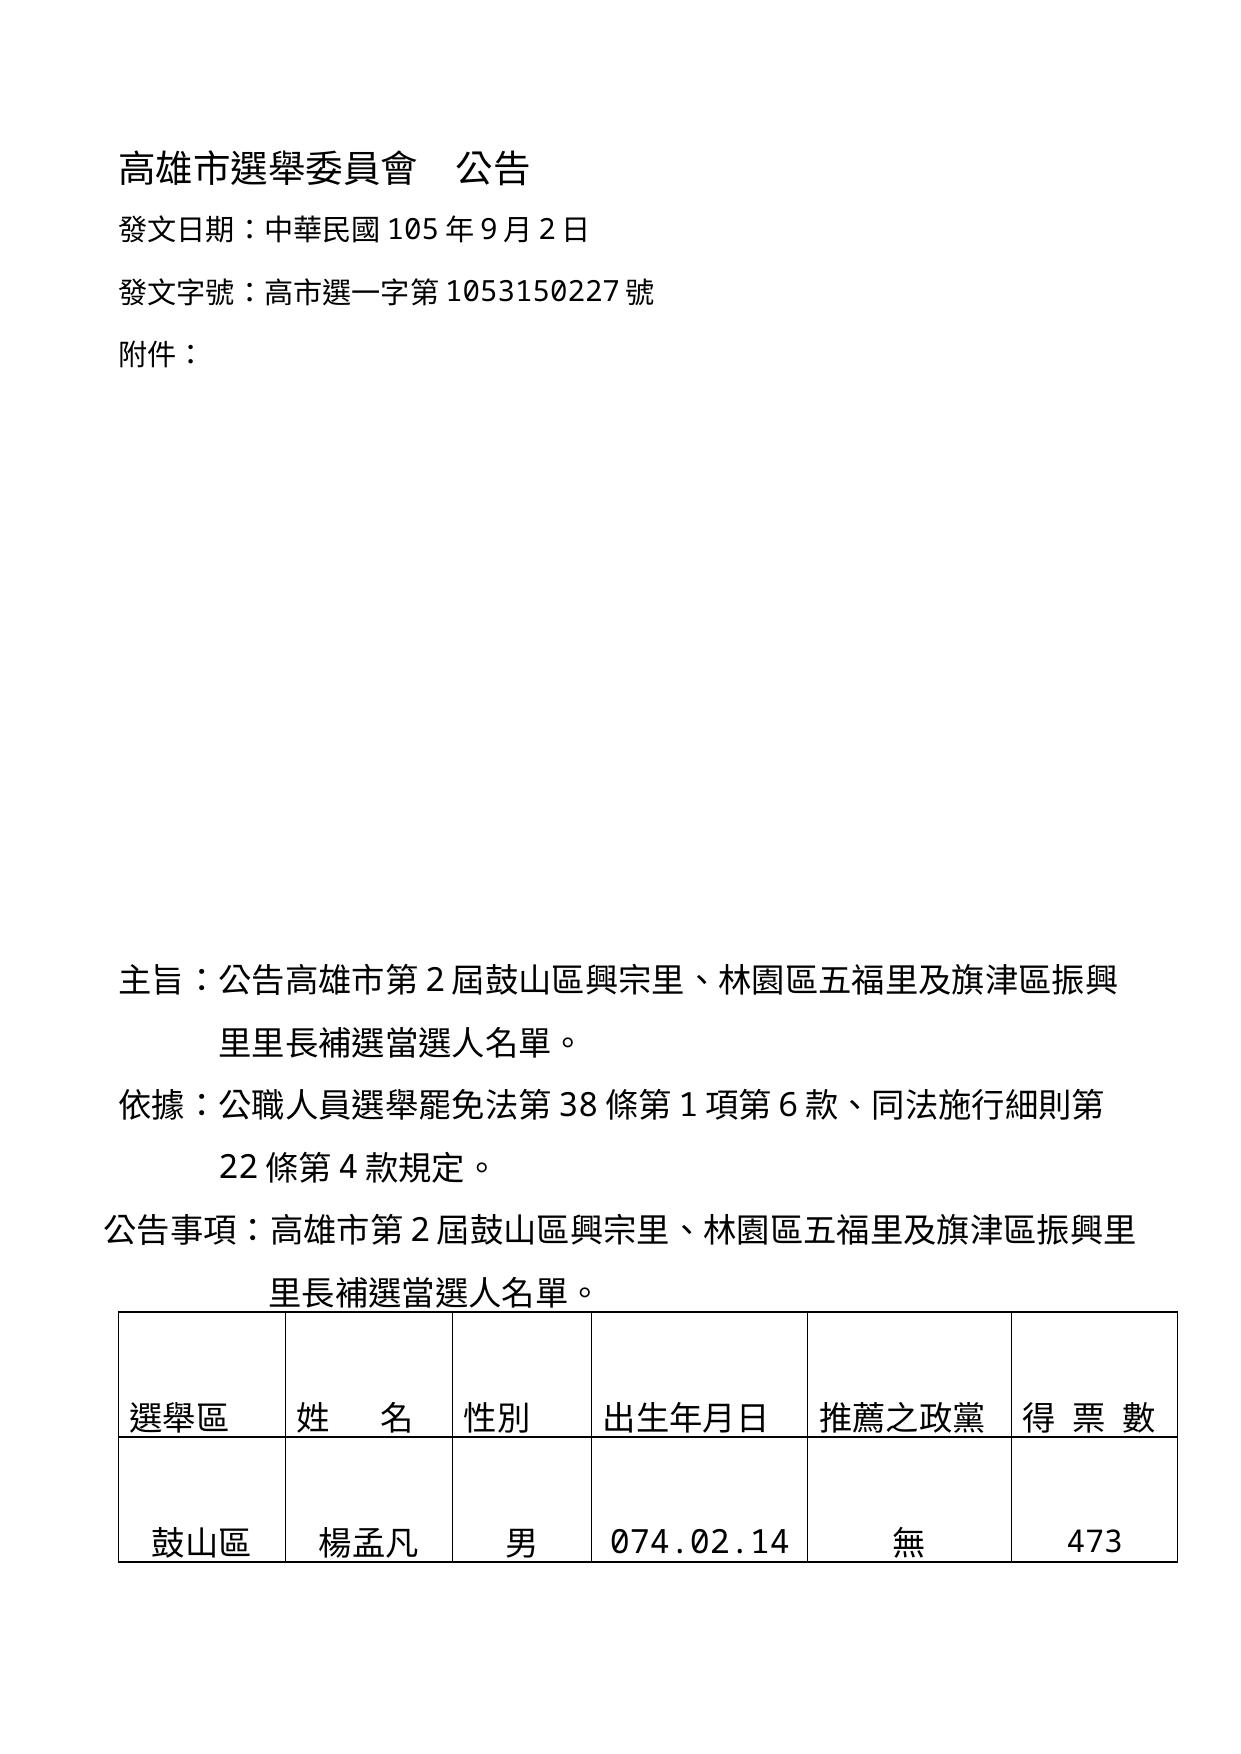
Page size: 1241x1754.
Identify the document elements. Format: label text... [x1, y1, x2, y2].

text 發文字號：高市選一字第1053150227號 [118, 249, 1140, 311]
text 公告事項：高雄市第2屆鼓山區興宗里、林園區五福里及旗津區振興里里長補選當選人名單。 [103, 1186, 1140, 1311]
text 高雄市選舉委員會 公告 [118, 124, 1140, 186]
text 主旨：公告高雄市第2屆鼓山區興宗里、林園區五福里及旗津區振興里里長補選當選人名單。 [118, 936, 1140, 1061]
table_header 得 票 數 [1012, 1313, 1177, 1436]
table_header 出生年月日 [592, 1313, 807, 1436]
table_cell 473 [1012, 1438, 1177, 1561]
text 附件： [118, 311, 1140, 374]
table_cell 男 [453, 1438, 591, 1561]
table_header 性別 [453, 1313, 591, 1436]
table_header 姓 名 [286, 1313, 452, 1436]
table_header 選舉區 [119, 1313, 285, 1436]
text 發文日期：中華民國105年9月2日 [118, 186, 1140, 249]
table_cell 074.02.14 [592, 1438, 807, 1561]
table_cell 無 [808, 1438, 1011, 1561]
table_header 推薦之政黨 [808, 1313, 1011, 1436]
text 依據：公職人員選舉罷免法第38條第1項第6款、同法施行細則第22條第4款規定。 [118, 1061, 1140, 1186]
table_cell 鼓山區 [119, 1438, 285, 1561]
table_cell 楊孟凡 [286, 1438, 452, 1561]
